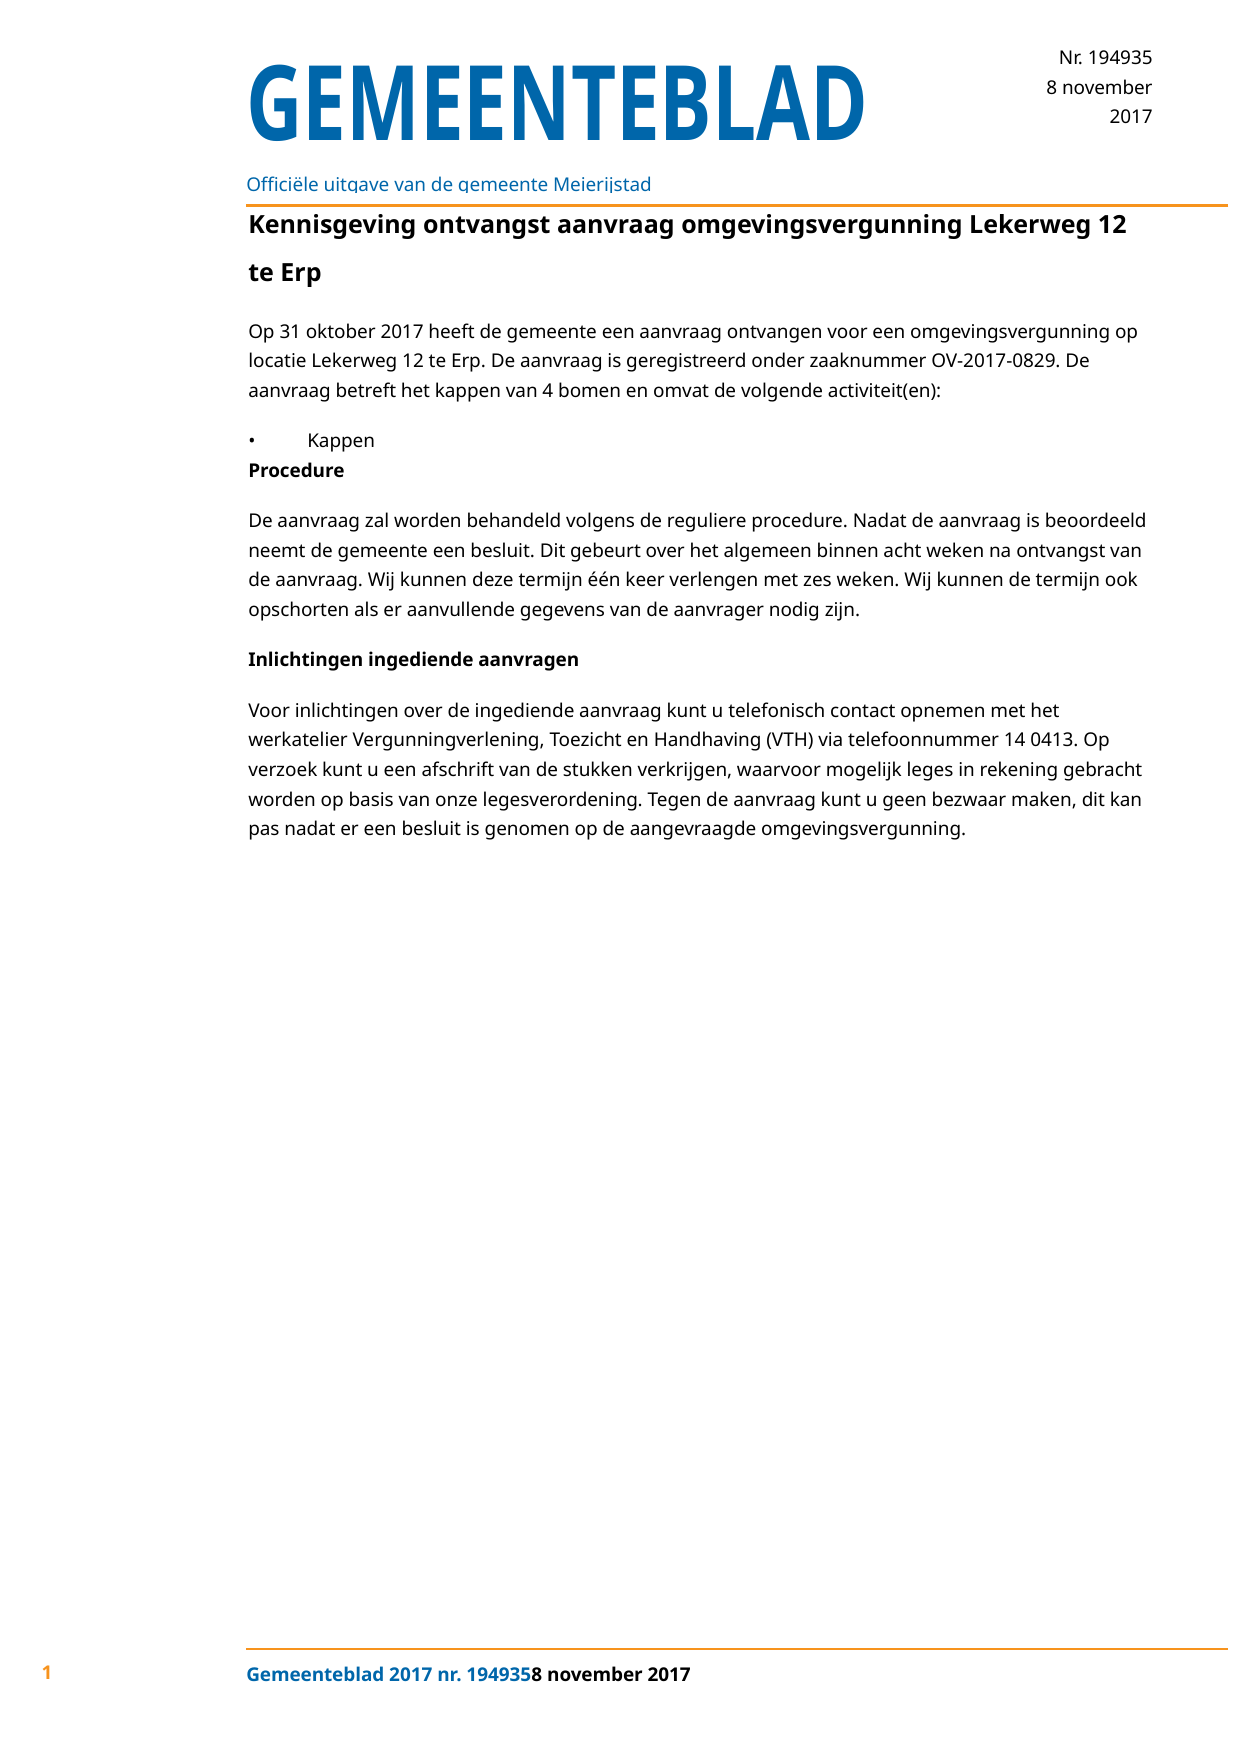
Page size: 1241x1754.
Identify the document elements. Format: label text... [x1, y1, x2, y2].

text Op 31 oktober 2017 heeft de gemeente een aanvraag ontvangen voor een omgevingsvergunning op locatie Lekerweg 12 te Erp. De aanvraag is geregistreerd onder zaaknummer OV-2017-0829. De aanvraag betreft het kappen van 4 bomen en omvat de volgende activiteit(en): [248, 318, 1152, 403]
text Kennisgeving ontvangst aanvraag omgevingsvergunning Lekerweg 12 te Erp [248, 207, 1152, 288]
list Kappen [248, 427, 1152, 453]
text Procedure [248, 457, 1152, 483]
text Voor inlichtingen over de ingediende aanvraag kunt u telefonisch contact opnemen met het werkatelier Vergunningverlening, Toezicht en Handhaving (VTH) via telefoonnummer 14 0413. Op verzoek kunt u een afschrift van de stukken verkrijgen, waarvoor mogelijk leges in rekening gebracht worden op basis van onze legesverordening. Tegen de aanvraag kunt u geen bezwaar maken, dit kan pas nadat er een besluit is genomen op de aangevraagde omgevingsvergunning. [248, 697, 1152, 841]
text Inlichtingen ingediende aanvragen [248, 647, 1152, 672]
picture [41, 47, 231, 172]
text De aanvraag zal worden behandeld volgens de reguliere procedure. Nadat de aanvraag is beoordeeld neemt de gemeente een besluit. Dit gebeurt over het algemeen binnen acht weken na ontvangst van de aanvraag. Wij kunnen deze termijn één keer verlengen met zes weken. Wij kunnen de termijn ook opschorten als er aanvullende gegevens van de aanvrager nodig zijn. [248, 507, 1152, 622]
